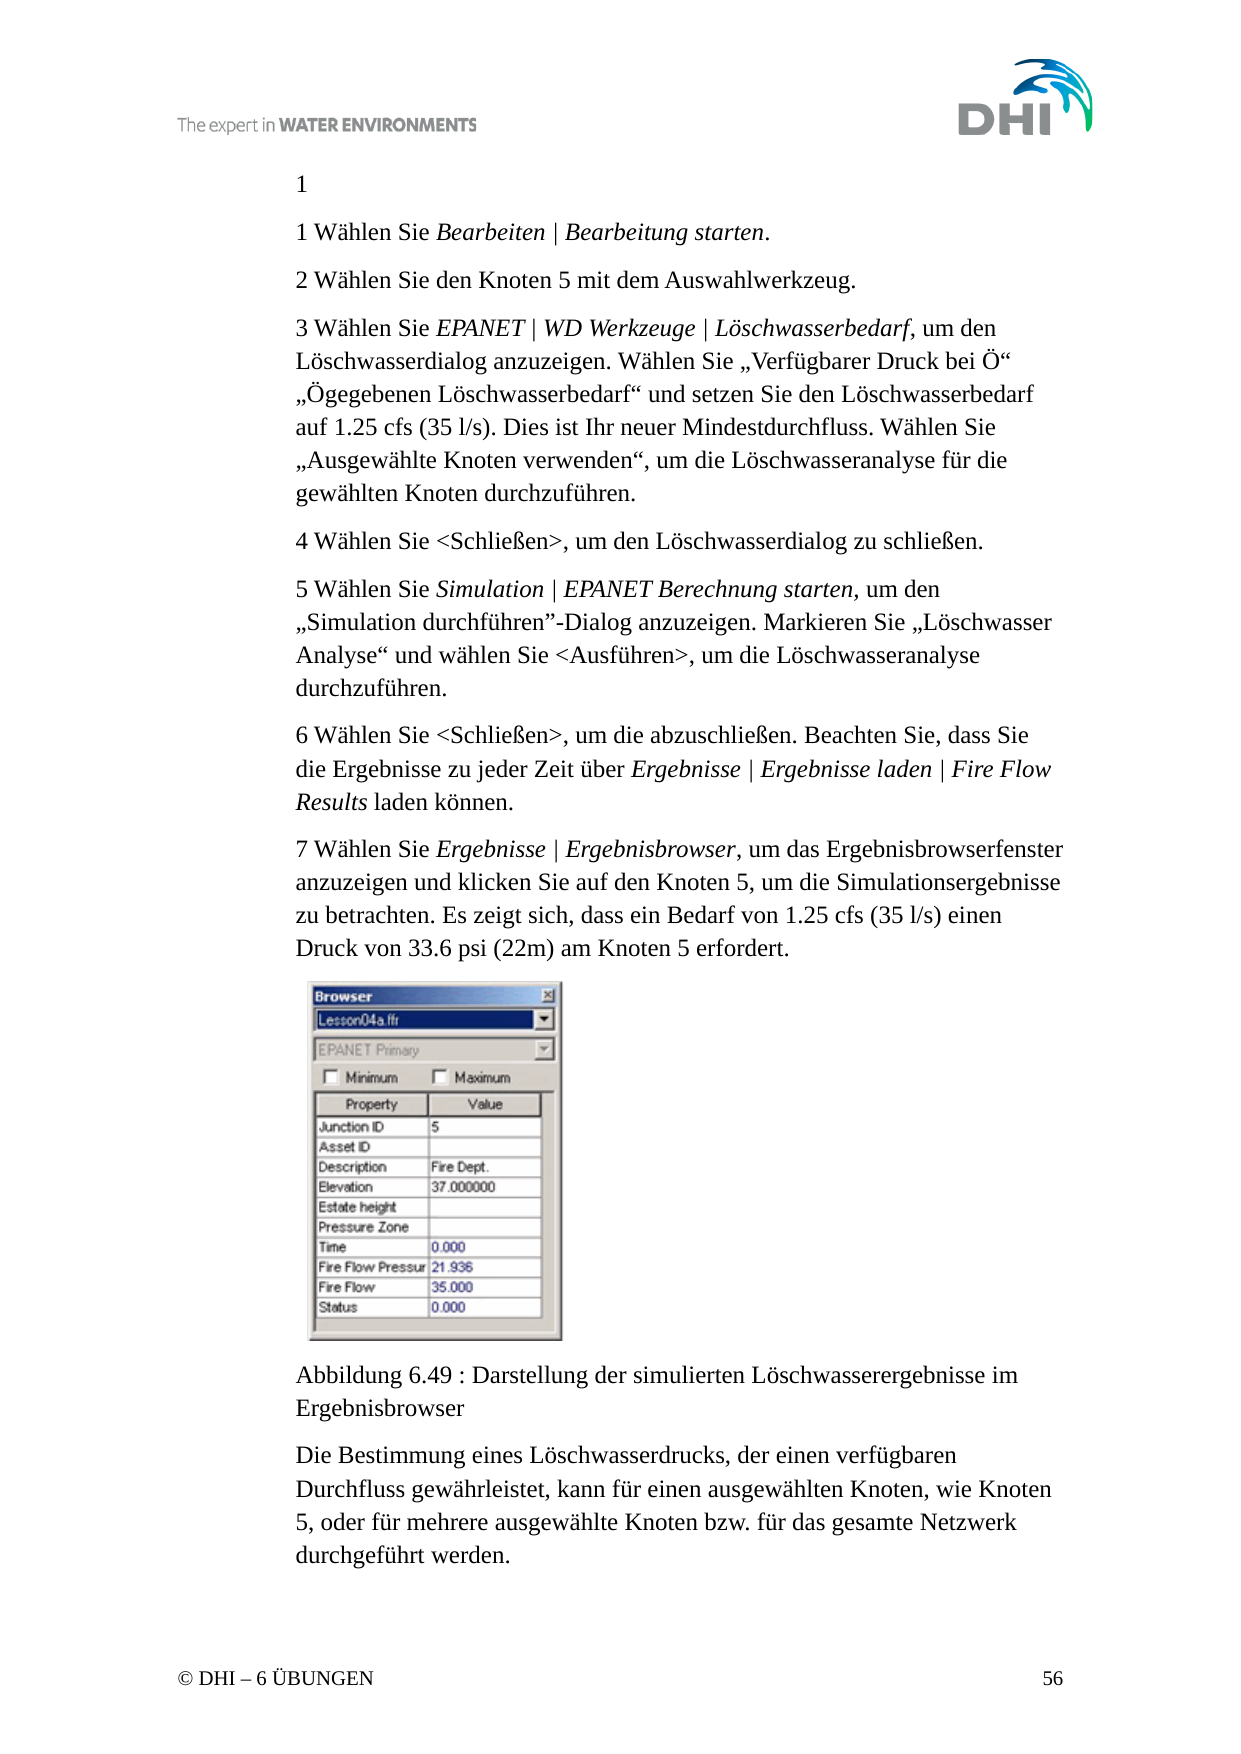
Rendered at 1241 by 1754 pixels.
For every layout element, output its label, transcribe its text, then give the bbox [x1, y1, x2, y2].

text 1 Wählen Sie Bearbeiten | Bearbeitung starten. [295, 217, 1063, 246]
text 1 [295, 169, 1063, 198]
text 5 Wählen Sie Simulation | EPANET Berechnung starten, um den „Simulation durchführen”-Dialog anzuzeigen. Markieren Sie „Löschwasser Analyse“ und wählen Sie <Ausführen>, um die Löschwasseranalyse durchzuführen. [295, 574, 1063, 702]
text Die Bestimmung eines Löschwasserdrucks, der einen verfügbaren Durchfluss gewährleistet, kann für einen ausgewählten Knoten, wie Knoten 5, oder für mehrere ausgewählte Knoten bzw. für das gesamte Netzwerk durchgeführt werden. [295, 1441, 1063, 1568]
picture [307, 981, 564, 1341]
text 2 Wählen Sie den Knoten 5 mit dem Auswahlwerkzeug. [295, 265, 1063, 294]
picture [177, 117, 477, 135]
text 3 Wählen Sie EPANET | WD Werkzeuge | Löschwasserbedarf, um den Löschwasserdialog anzuzeigen. Wählen Sie „Verfügbarer Druck bei Ö“ „Ögegebenen Löschwasserbedarf“ und setzen Sie den Löschwasserbedarf auf 1.25 cfs (35 l/s). Dies ist Ihr neuer Mindestdurchfluss. Wählen Sie „Ausgewählte Knoten verwenden“, um die Löschwasseranalyse für die gewählten Knoten durchzuführen. [295, 313, 1063, 507]
text 6 Wählen Sie <Schließen>, um die abzuschließen. Beachten Sie, dass Sie die Ergebnisse zu jeder Zeit über Ergebnisse | Ergebnisse laden | Fire Flow Results laden können. [295, 721, 1063, 815]
text 4 Wählen Sie <Schließen>, um den Löschwasserdialog zu schließen. [295, 526, 1063, 555]
picture [958, 59, 1093, 135]
text Abbildung 6.49 : Darstellung der simulierten Löschwasserergebnisse im Ergebnisbrowser [295, 1360, 1063, 1422]
text 7 Wählen Sie Ergebnisse | Ergebnisbrowser, um das Ergebnisbrowserfenster anzuzeigen und klicken Sie auf den Knoten 5, um die Simulationsergebnisse zu betrachten. Es zeigt sich, dass ein Bedarf von 1.25 cfs (35 l/s) einen Druck von 33.6 psi (22m) am Knoten 5 erfordert. [295, 834, 1063, 962]
